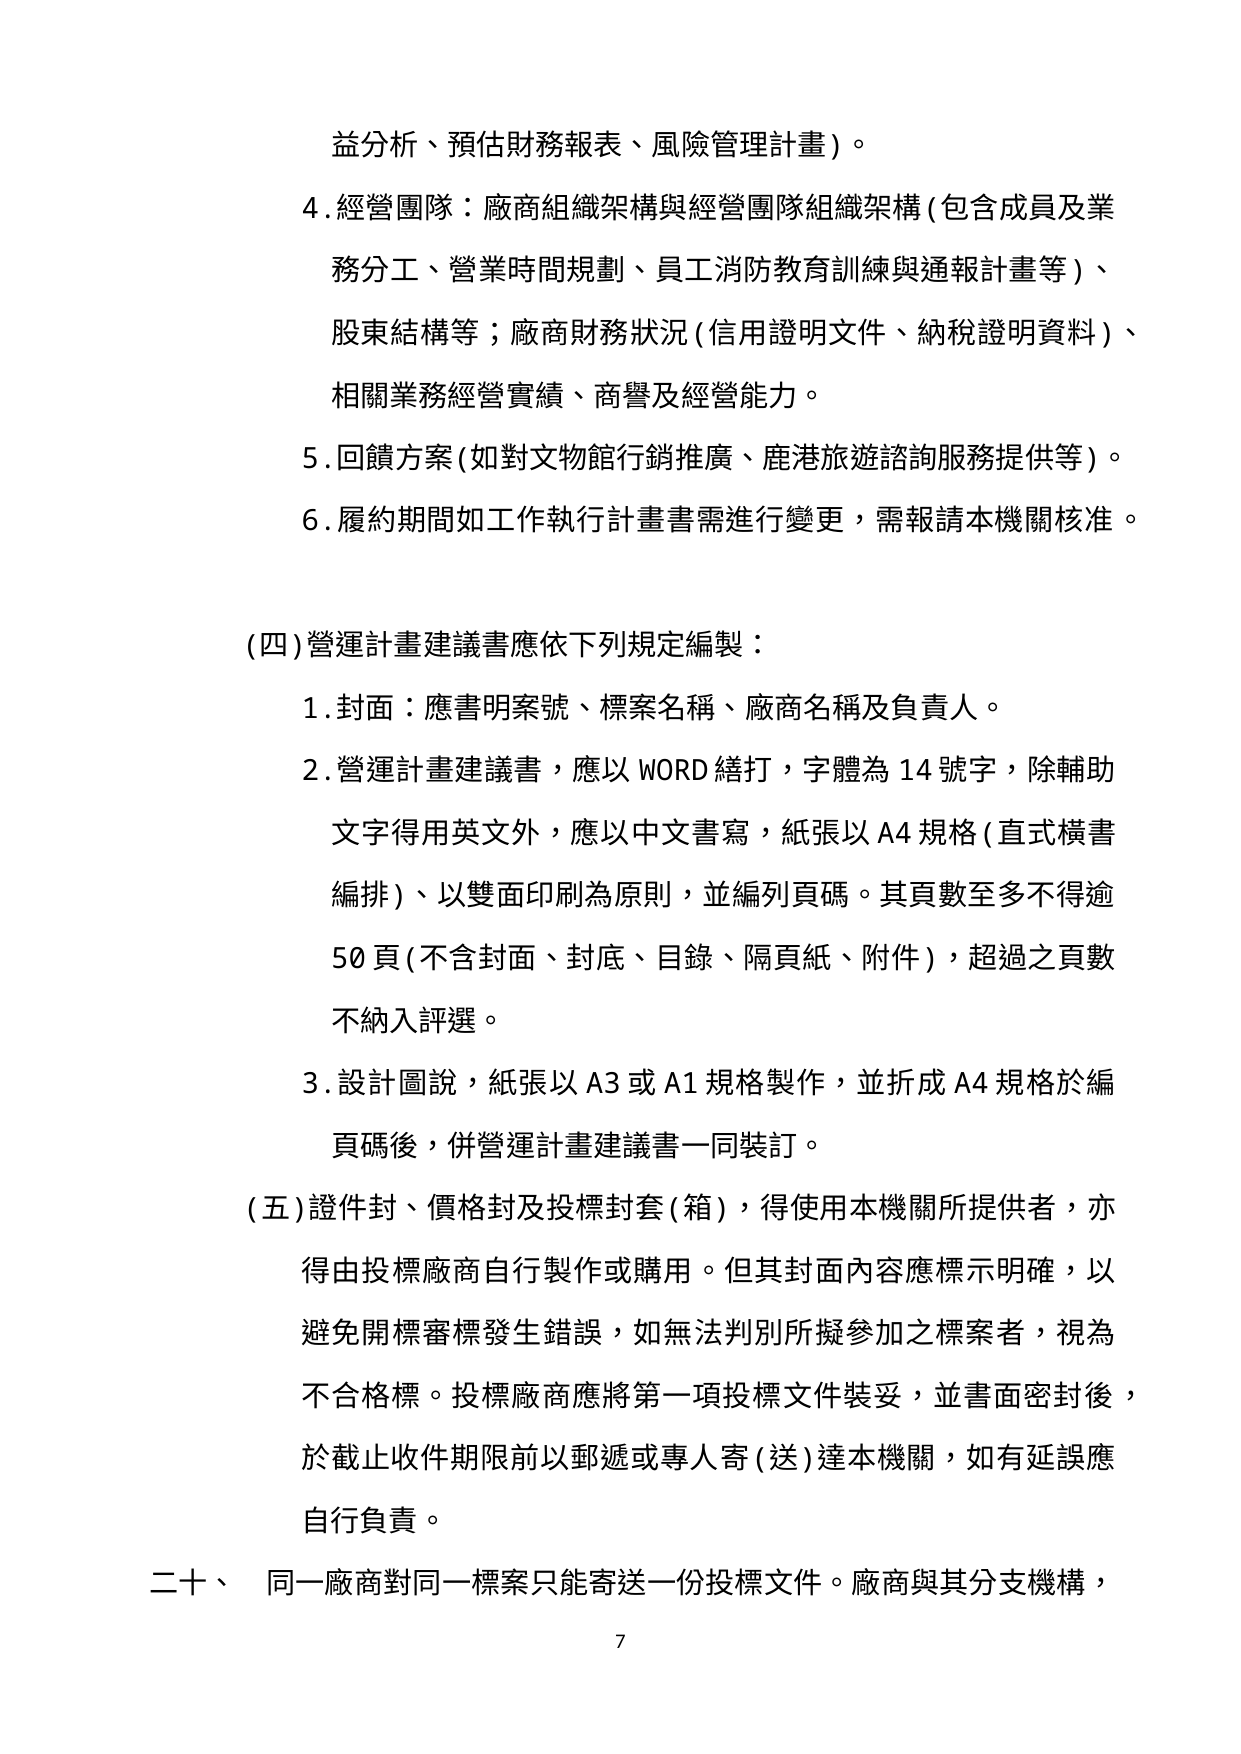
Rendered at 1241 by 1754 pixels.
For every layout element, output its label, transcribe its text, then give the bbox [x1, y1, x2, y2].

text 4.經營團隊：廠商組織架構與經營團隊組織架構(包含成員及業務分工、營業時間規劃、員工消防教育訓練與通報計畫等)、股東結構等；廠商財務狀況(信用證明文件、納稅證明資料)、相關業務經營實績、商譽及經營能力。 [301, 164, 1116, 414]
text 二十、 同一廠商對同一標案只能寄送一份投標文件。廠商與其分支機構， [149, 1539, 1116, 1602]
text (五)證件封、價格封及投標封套(箱)，得使用本機關所提供者，亦得由投標廠商自行製作或購用。但其封面內容應標示明確，以避免開標審標發生錯誤，如無法判別所擬參加之標案者，視為不合格標。投標廠商應將第一項投標文件裝妥，並書面密封後，於截止收件期限前以郵遞或專人寄(送)達本機關，如有延誤應自行負責。 [243, 1164, 1116, 1539]
text 益分析、預估財務報表、風險管理計畫)。 [301, 102, 1116, 164]
text 6.履約期間如工作執行計畫書需進行變更，需報請本機關核准。 [301, 477, 1116, 602]
text 1.封面：應書明案號、標案名稱、廠商名稱及負責人。 [301, 664, 1116, 727]
text 3.設計圖說，紙張以A3或A1規格製作，並折成A4規格於編頁碼後，併營運計畫建議書一同裝訂。 [301, 1039, 1116, 1164]
text 2.營運計畫建議書，應以WORD繕打，字體為14號字，除輔助文字得用英文外，應以中文書寫，紙張以A4規格(直式橫書編排)、以雙面印刷為原則，並編列頁碼。其頁數至多不得逾50頁(不含封面、封底、目錄、隔頁紙、附件)，超過之頁數不納入評選。 [301, 727, 1116, 1039]
text 5.回饋方案(如對文物館行銷推廣、鹿港旅遊諮詢服務提供等)。 [301, 414, 1116, 477]
text (四)營運計畫建議書應依下列規定編製： [242, 602, 1116, 664]
